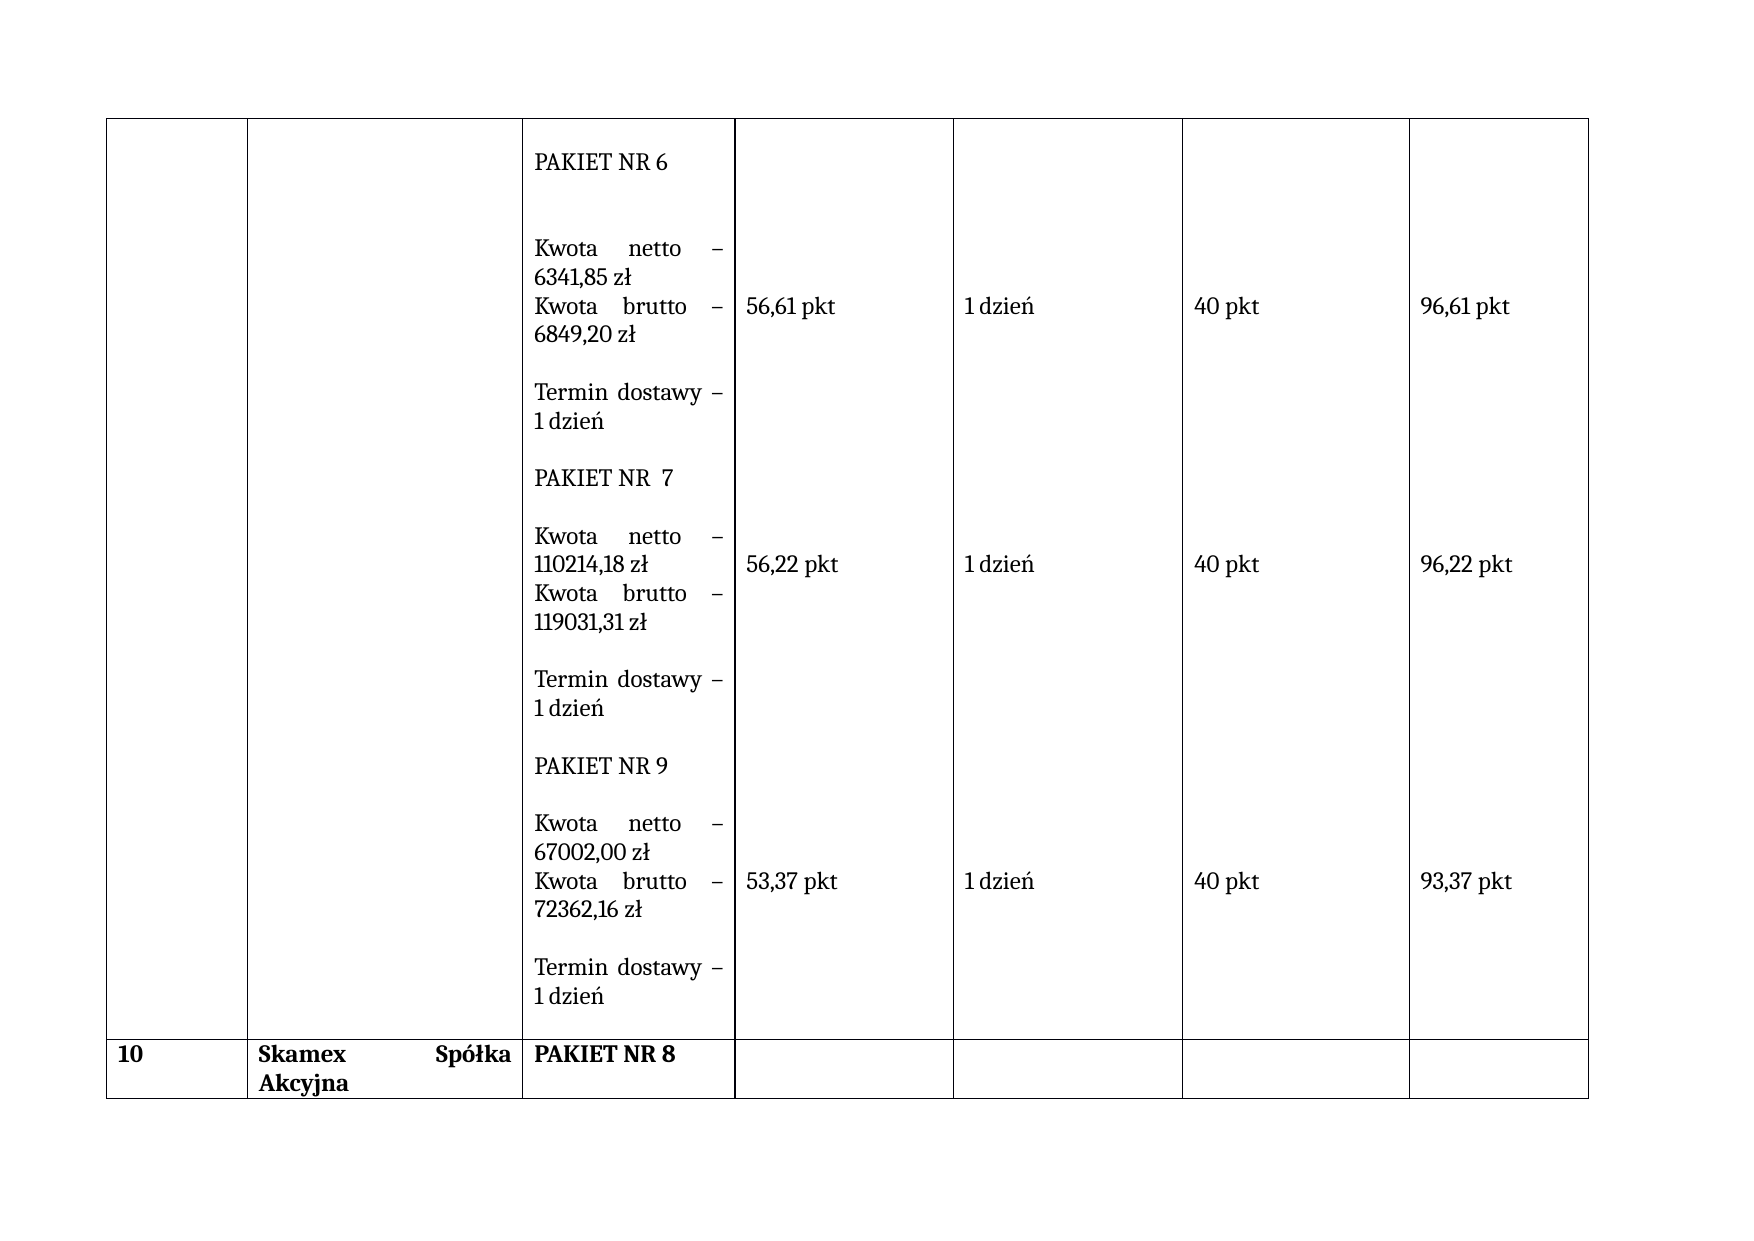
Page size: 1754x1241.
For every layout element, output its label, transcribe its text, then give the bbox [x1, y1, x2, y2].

table_cell 40 pkt 40 pkt 40 pkt [1183, 119, 1409, 1039]
table_cell [1410, 1040, 1588, 1098]
table_cell 1 dzień 1 dzień 1 dzień [954, 119, 1182, 1039]
table_cell [1183, 1040, 1409, 1098]
table_cell Skamex Spółka Akcyjna [248, 1040, 522, 1098]
table_cell [736, 1040, 953, 1098]
table_cell [248, 119, 522, 1039]
table_cell PAKIET NR 6 Kwota netto – 6341,85 zł Kwota brutto – 6849,20 zł Termin dostawy – 1 dzień PAKIET NR 7 Kwota netto – 110214,18 zł Kwota brutto – 119031,31 zł Termin dostawy – 1 dzień PAKIET NR 9 Kwota netto – 67002,00 zł Kwota brutto – 72362,16 zł Termin dostawy – 1 dzień [523, 119, 734, 1039]
table_cell [107, 119, 247, 1039]
table_cell 10 [107, 1040, 247, 1098]
table_cell 56,61 pkt 56,22 pkt 53,37 pkt [736, 119, 953, 1039]
table_cell PAKIET NR 8 [523, 1040, 734, 1098]
table_cell 96,61 pkt 96,22 pkt 93,37 pkt [1410, 119, 1588, 1039]
table_cell [954, 1040, 1182, 1098]
